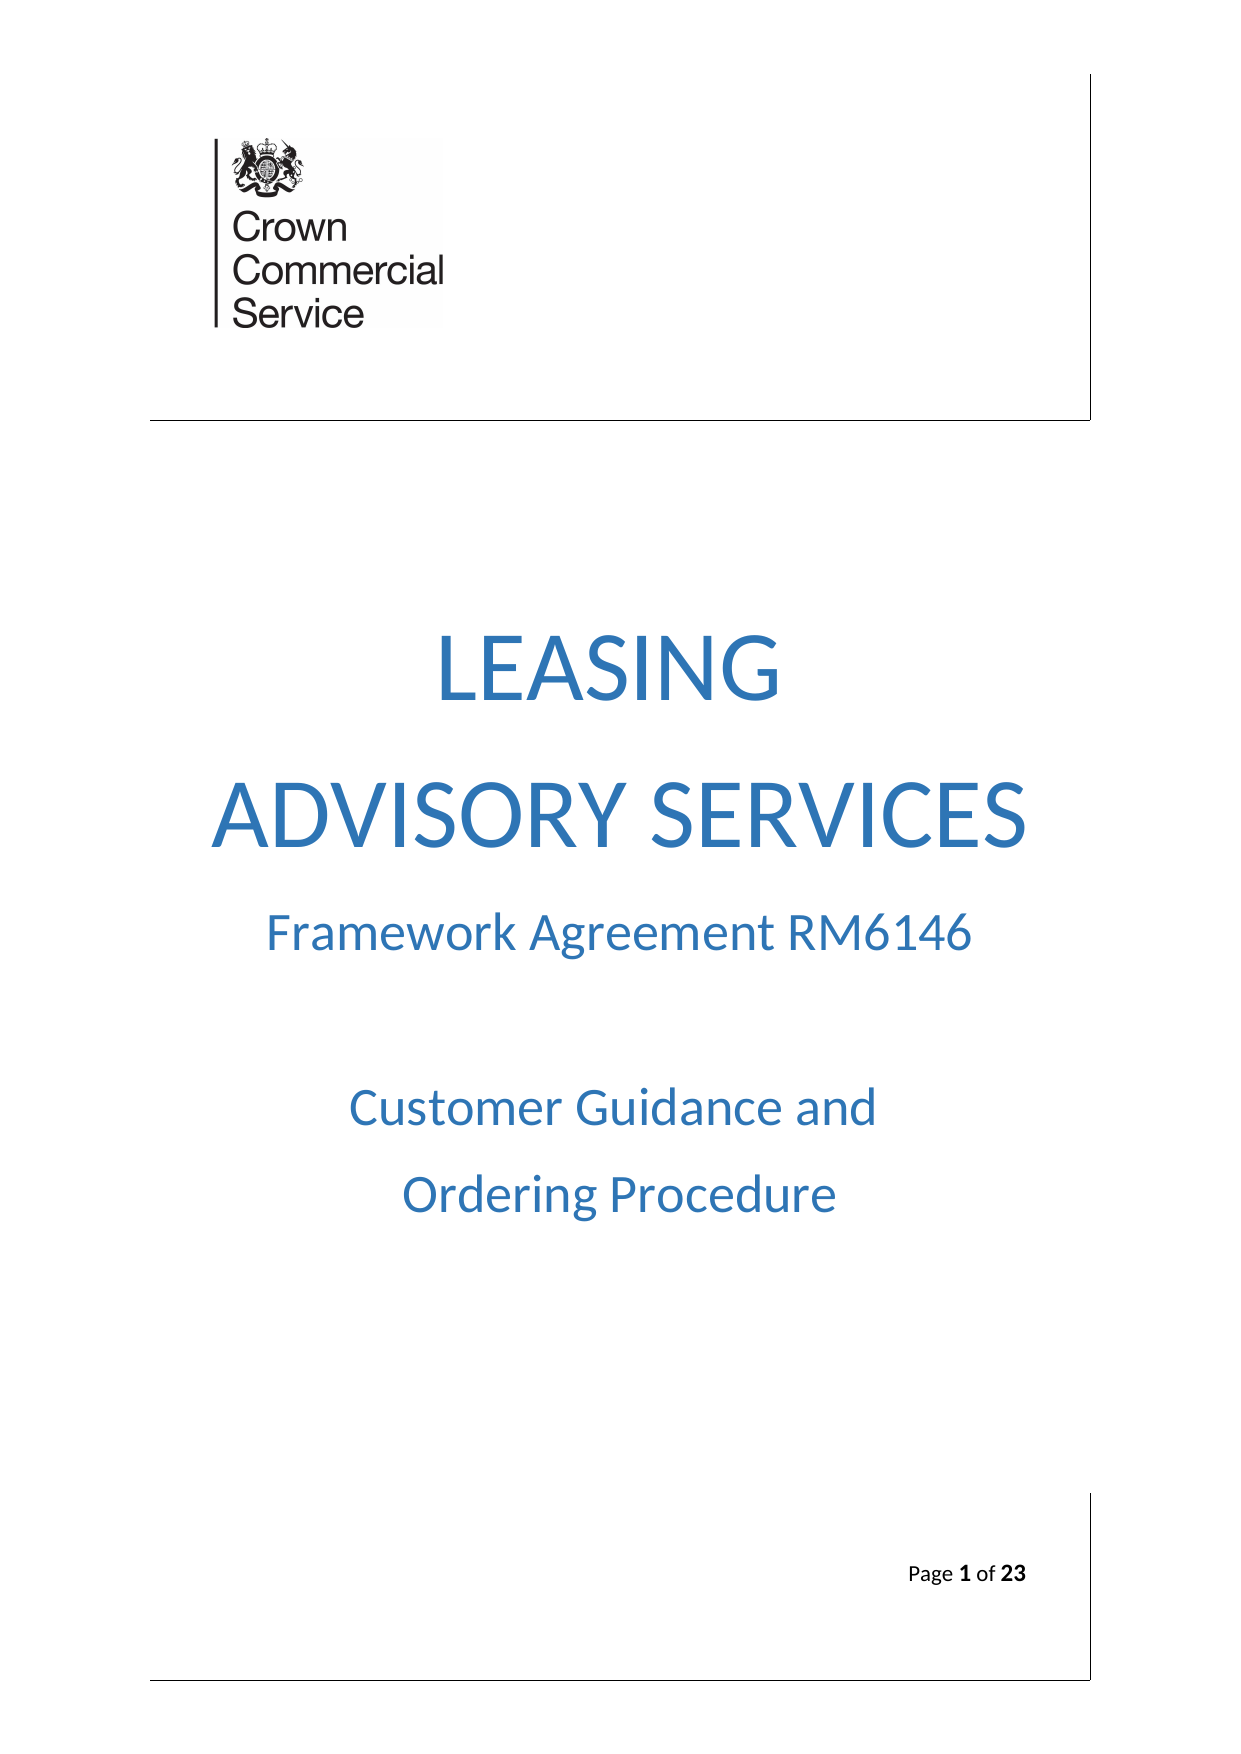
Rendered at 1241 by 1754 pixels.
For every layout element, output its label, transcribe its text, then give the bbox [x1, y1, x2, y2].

text LEASING [150, 603, 1090, 725]
text ADVISORY SERVICES [150, 751, 1090, 873]
text Ordering Procedure [150, 1160, 1090, 1226]
text Framework Agreement RM6146 [150, 898, 1090, 964]
text Customer Guidance and [150, 1073, 1090, 1139]
